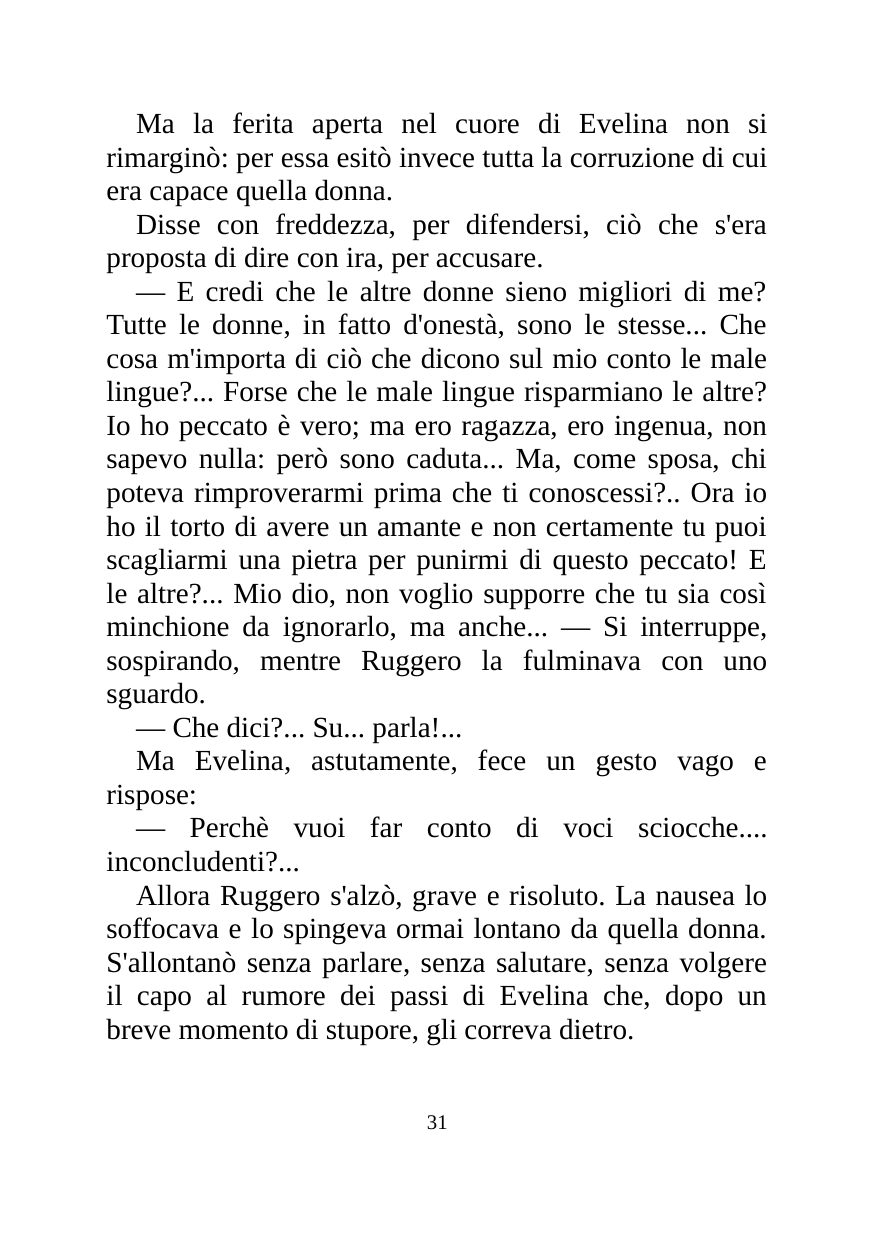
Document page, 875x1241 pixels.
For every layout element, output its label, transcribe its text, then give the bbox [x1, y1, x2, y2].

text Disse con freddezza, per difendersi, ciò che s'era proposta di dire con ira, per accusare. [106, 207, 768, 274]
text Allora Ruggero s'alzò, grave e risoluto. La nausea lo soffocava e lo spingeva ormai lontano da quella donna. S'allontanò senza parlare, senza salutare, senza volgere il capo al rumore dei passi di Evelina che, dopo un breve momento di stupore, gli correva dietro. [106, 878, 768, 1045]
text — E credi che le altre donne sieno migliori di me? Tutte le donne, in fatto d'onestà, sono le stesse... Che cosa m'importa di ciò che dicono sul mio conto le male lingue?... Forse che le male lingue risparmiano le altre? Io ho peccato è vero; ma ero ragazza, ero ingenua, non sapevo nulla: però sono caduta... Ma, come sposa, chi poteva rimproverarmi prima che ti conoscessi?.. Ora io ho il torto di avere un amante e non certamente tu puoi scagliarmi una pietra per punirmi di questo peccato! E le altre?... Mio dio, non voglio supporre che tu sia così minchione da ignorarlo, ma anche... — Si interruppe, sospirando, mentre Ruggero la fulminava con uno sguardo. [106, 274, 768, 710]
text — Che dici?... Su... parla!... [106, 710, 768, 743]
text Ma Evelina, astutamente, fece un gesto vago e rispose: [106, 743, 768, 811]
text Ma la ferita aperta nel cuore di Evelina non si rimarginò: per essa esitò invece tutta la corruzione di cui era capace quella donna. [106, 106, 768, 207]
text — Perchè vuoi far conto di voci sciocche.... inconcludenti?... [106, 811, 768, 878]
